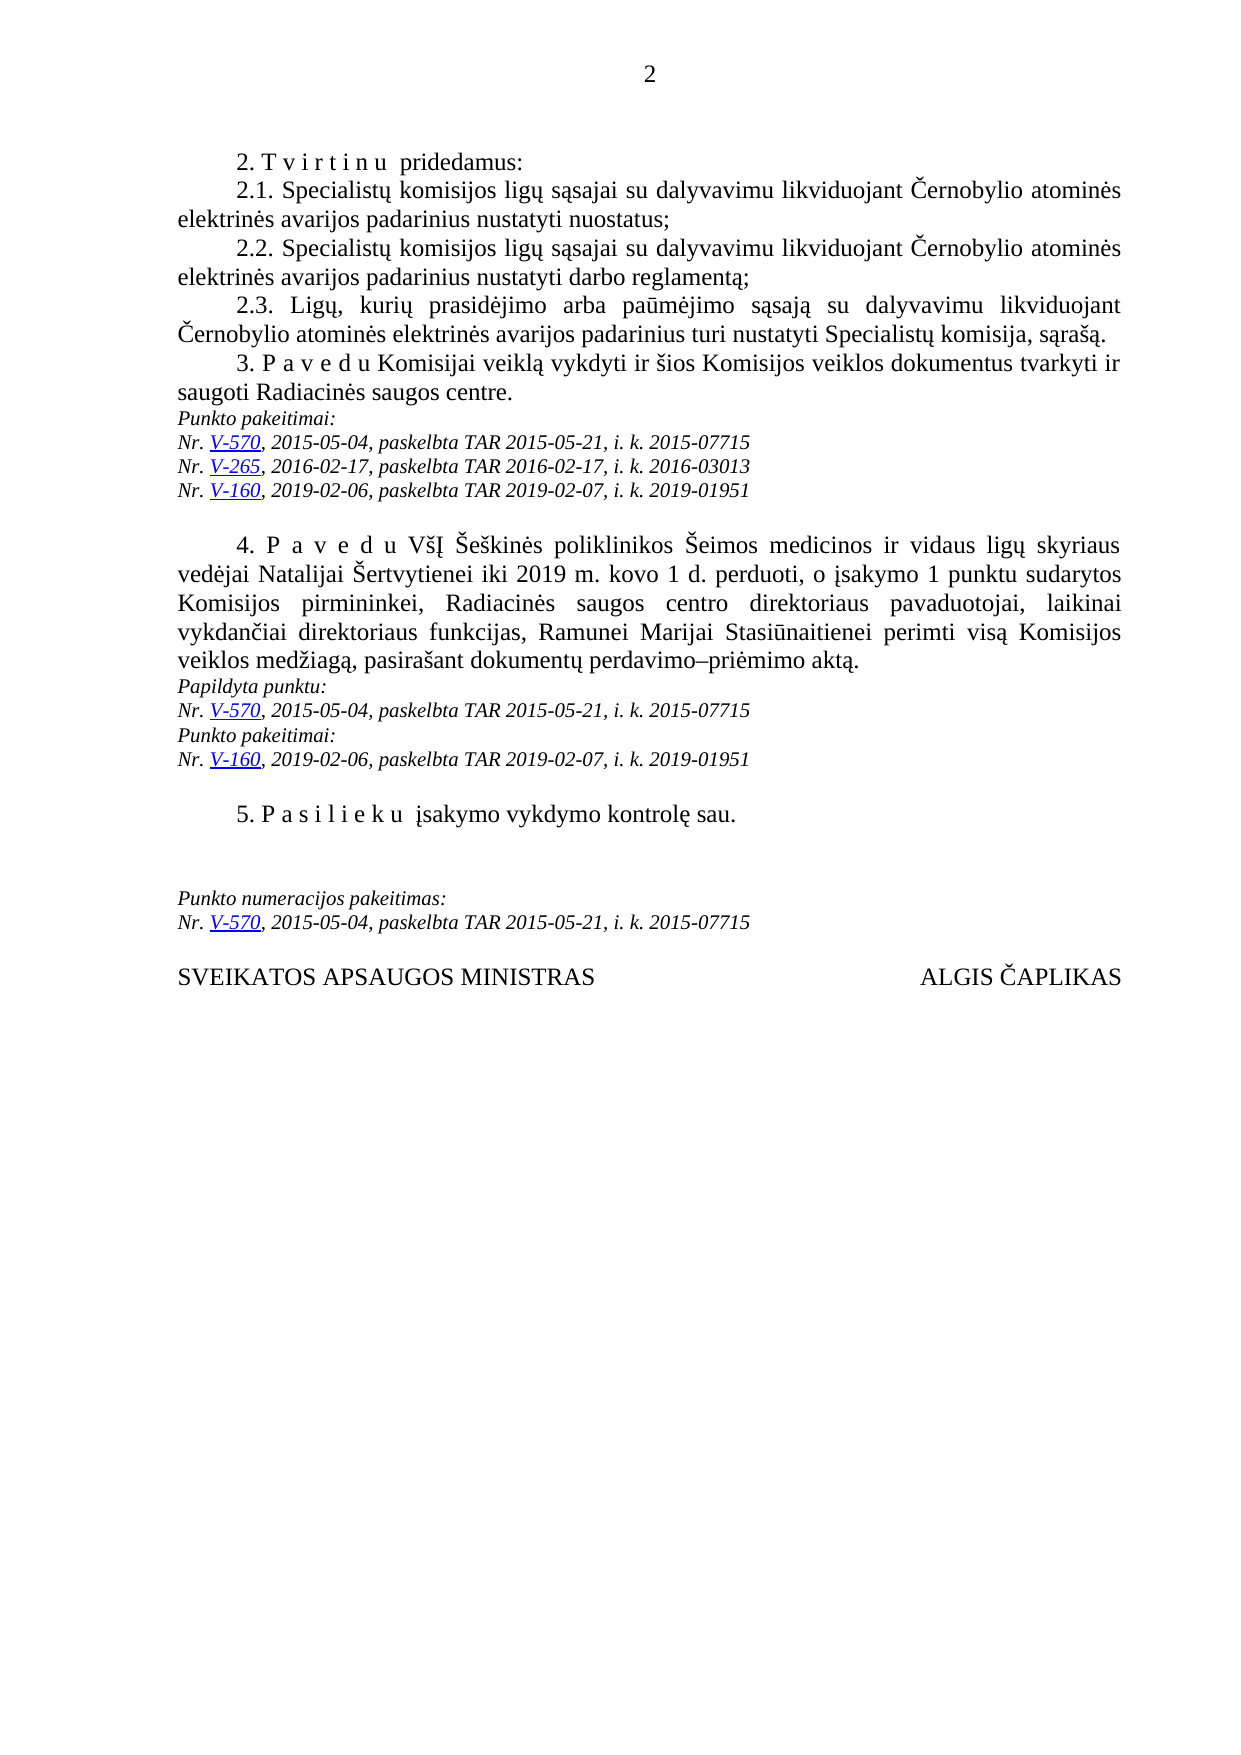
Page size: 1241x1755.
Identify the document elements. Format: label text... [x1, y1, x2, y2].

text SVEIKATOS APSAUGOS MINISTRAS ALGIS ČAPLIKAS [177, 962, 1122, 991]
text Papildyta punktu: [177, 674, 1122, 698]
text 2.3. Ligų, kurių prasidėjimo arba paūmėjimo sąsają su dalyvavimu likviduojant Černobylio atominės elektrinės avarijos padarinius turi nustatyti Specialistų komisija, sąrašą. [177, 291, 1122, 348]
text Nr. V-265, 2016-02-17, paskelbta TAR 2016-02-17, i. k. 2016-03013 [177, 454, 1122, 478]
text Punkto pakeitimai: [177, 722, 1122, 747]
text Nr. V-570, 2015-05-04, paskelbta TAR 2015-05-21, i. k. 2015-07715 [177, 698, 1122, 722]
text Nr. V-570, 2015-05-04, paskelbta TAR 2015-05-21, i. k. 2015-07715 [177, 910, 1122, 934]
text 2.2. Specialistų komisijos ligų sąsajai su dalyvavimu likviduojant Černobylio atominės elektrinės avarijos padarinius nustatyti darbo reglamentą; [177, 233, 1122, 291]
text 2.1. Specialistų komisijos ligų sąsajai su dalyvavimu likviduojant Černobylio atominės elektrinės avarijos padarinius nustatyti nuostatus; [177, 176, 1122, 233]
text Nr. V-160, 2019-02-06, paskelbta TAR 2019-02-07, i. k. 2019-01951 [177, 747, 1122, 771]
text 4. P a v e d u VšĮ Šeškinės poliklinikos Šeimos medicinos ir vidaus ligų skyriaus vedėjai Natalijai Šertvytienei iki 2019 m. kovo 1 d. perduoti, o įsakymo 1 punktu sudarytos Komisijos pirmininkei, Radiacinės saugos centro direktoriaus pavaduotojai, laikinai vykdančiai direktoriaus funkcijas, Ramunei Marijai Stasiūnaitienei perimti visą Komisijos veiklos medžiagą, pasirašant dokumentų perdavimo–priėmimo aktą. [177, 531, 1122, 674]
text Punkto numeracijos pakeitimas: [177, 886, 1122, 910]
text 3. P a v e d u Komisijai veiklą vykdyti ir šios Komisijos veiklos dokumentus tvarkyti ir saugoti Radiacinės saugos centre. [177, 348, 1122, 406]
text Nr. V-570, 2015-05-04, paskelbta TAR 2015-05-21, i. k. 2015-07715 [177, 430, 1122, 454]
text 2. Tvirtinu pridedamus: [177, 147, 1122, 176]
text Nr. V-160, 2019-02-06, paskelbta TAR 2019-02-07, i. k. 2019-01951 [177, 478, 1122, 502]
text 5. Pasilieku įsakymo vykdymo kontrolę sau. [177, 799, 1122, 828]
text Punkto pakeitimai: [177, 406, 1122, 430]
